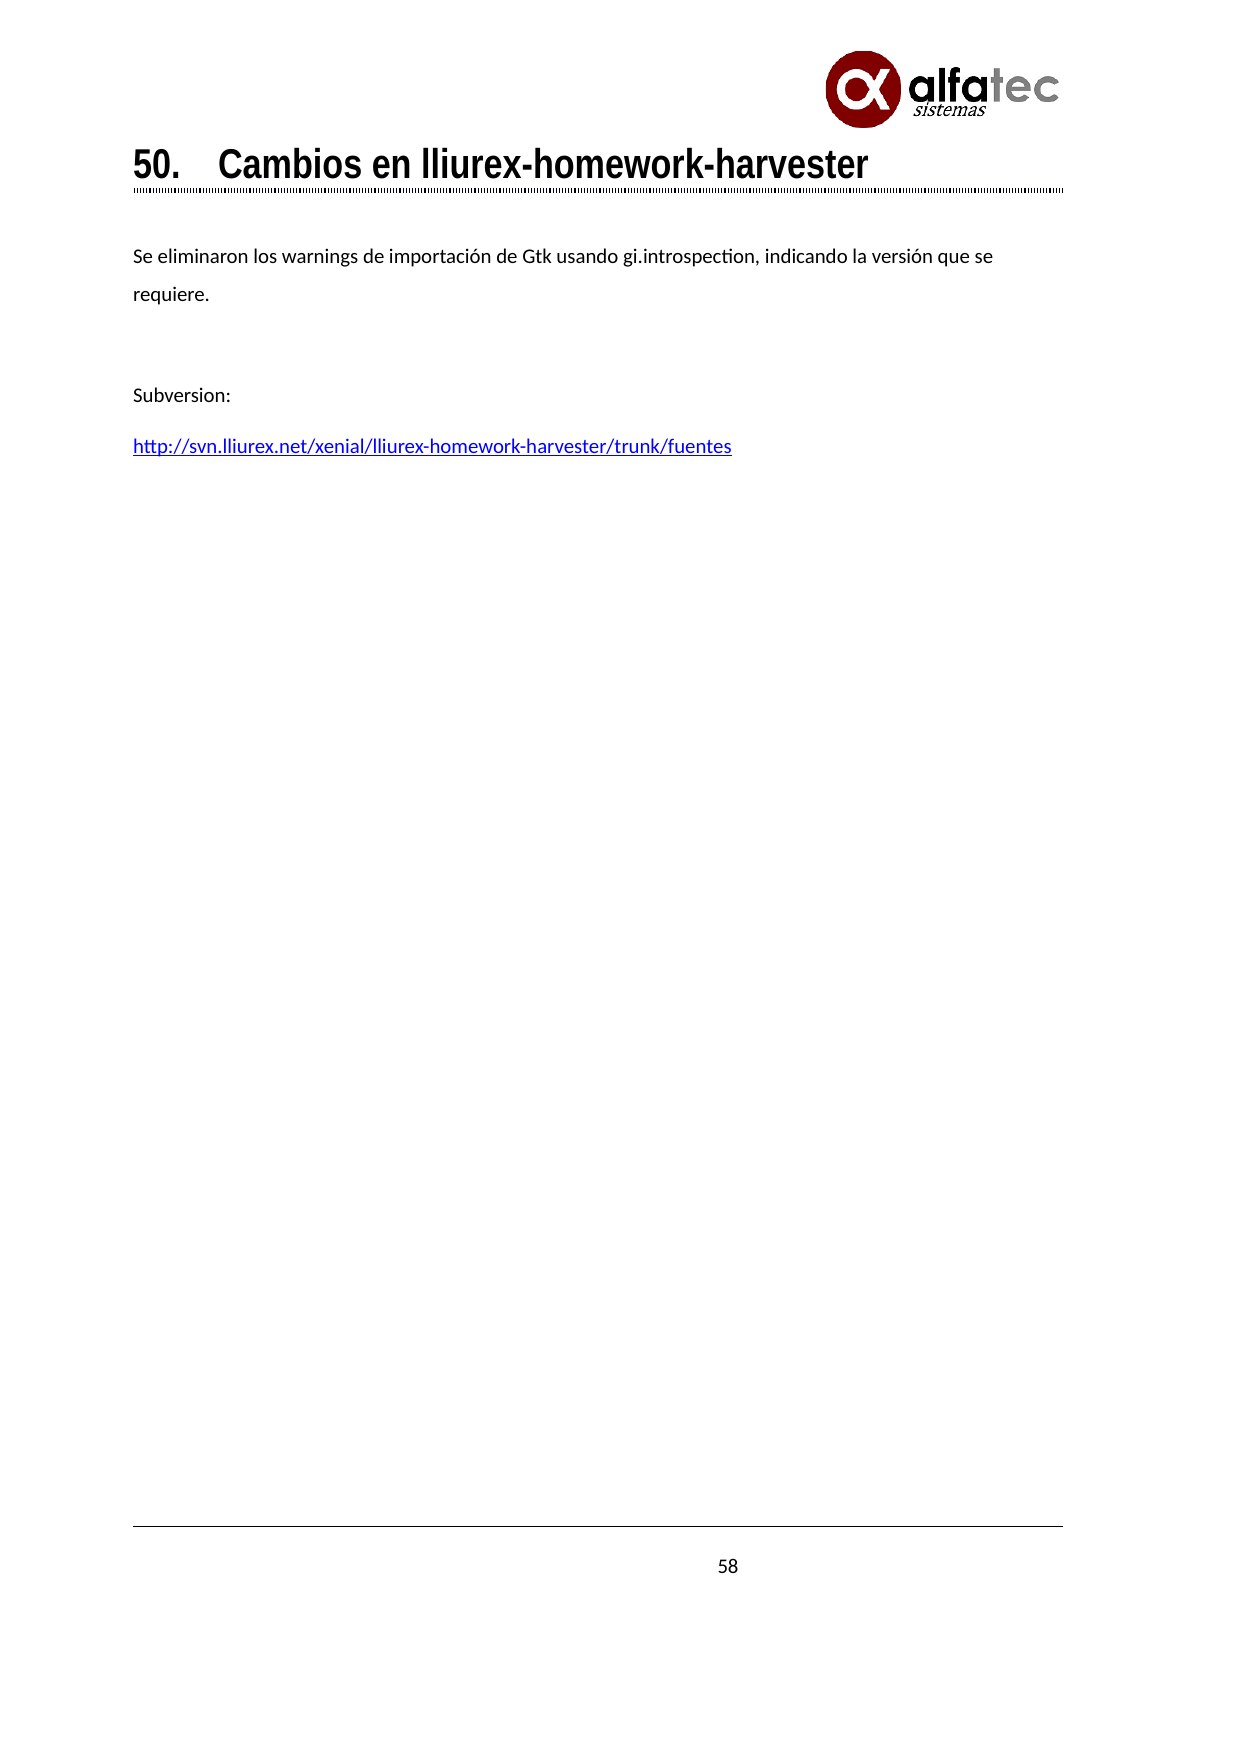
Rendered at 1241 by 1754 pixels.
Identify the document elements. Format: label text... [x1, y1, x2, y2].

subtitle Cambios en lliurex-homework-harvester [133, 148, 1063, 193]
text http://svn.lliurex.net/xenial/lliurex-homework-harvester/trunk/fuentes [133, 433, 1063, 458]
picture [825, 51, 1061, 128]
text Subversion: [133, 382, 1063, 408]
text Se eliminaron los warnings de importación de Gtk usando gi.introspection, indicando la versión que se requiere. [133, 243, 1063, 306]
